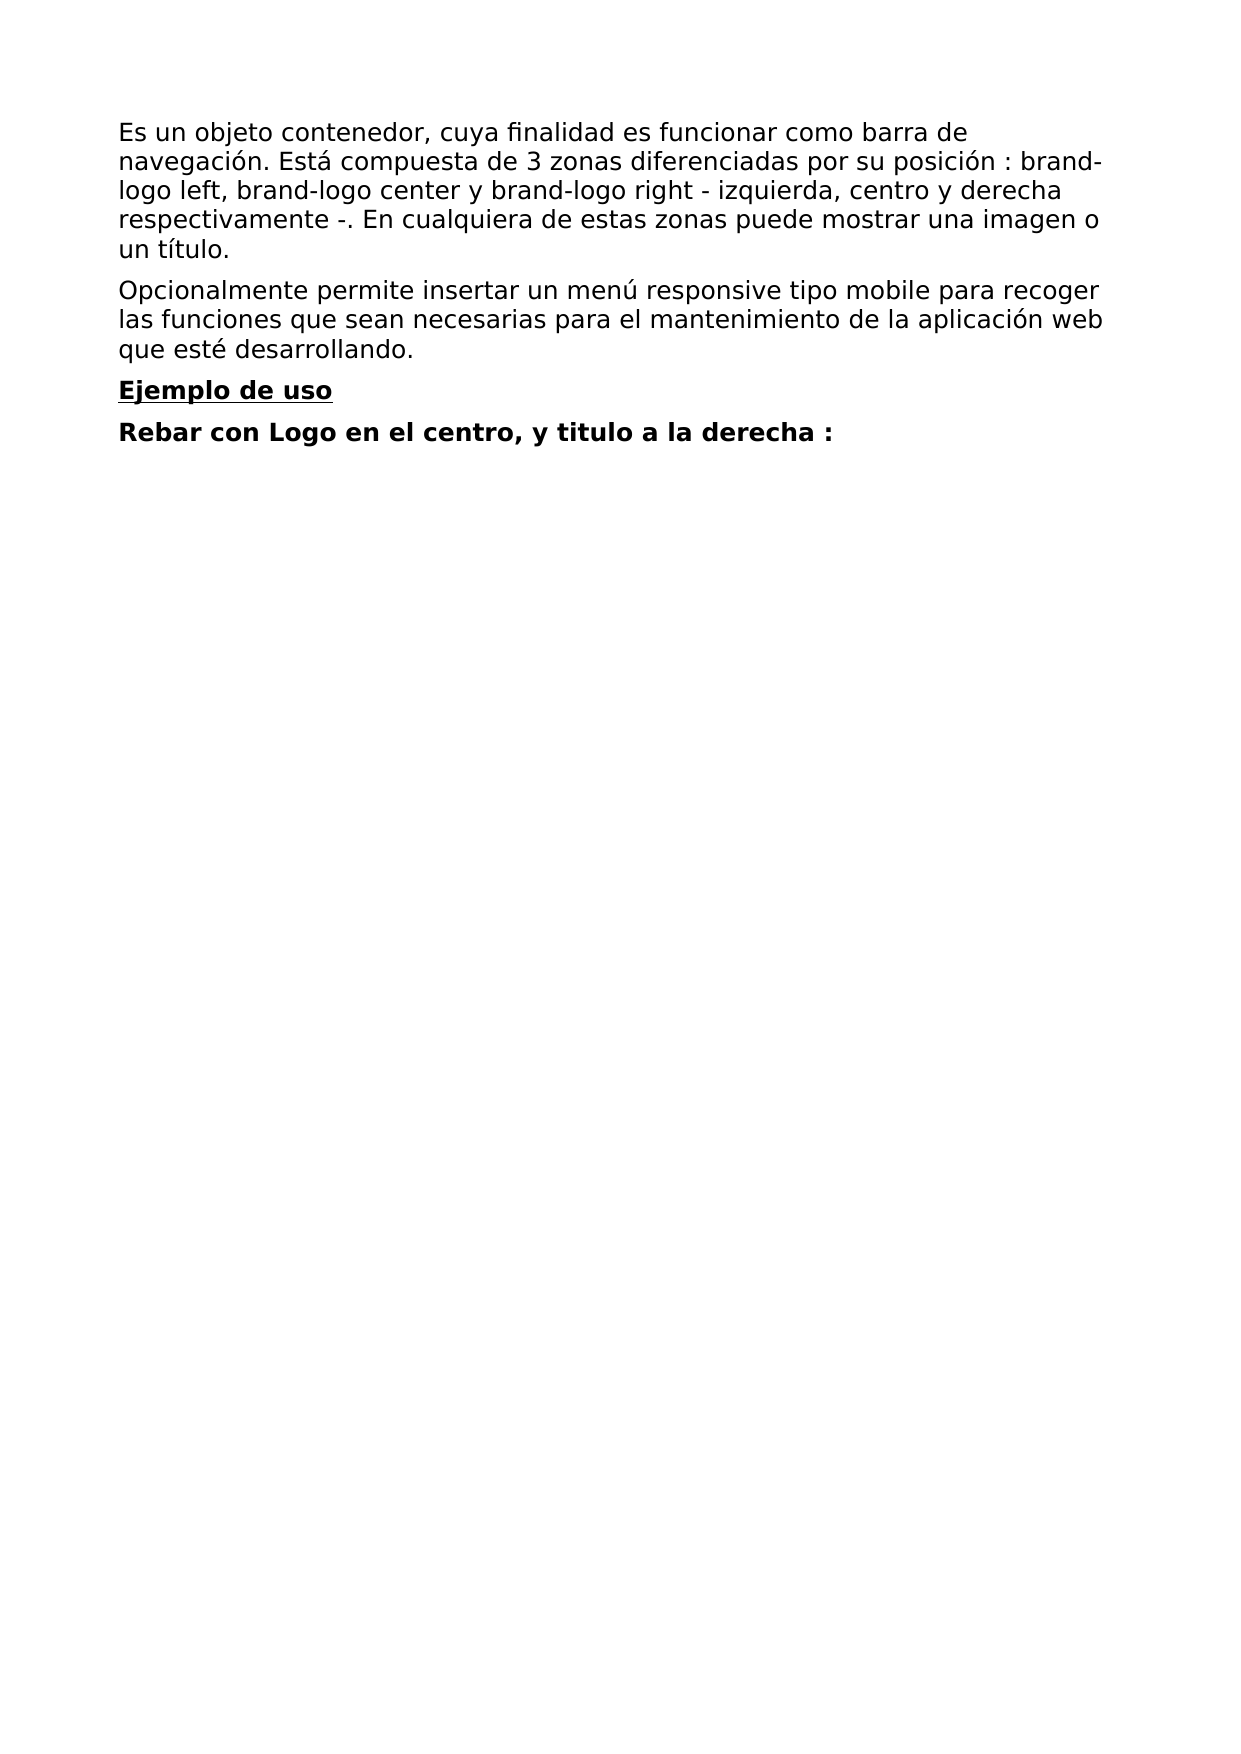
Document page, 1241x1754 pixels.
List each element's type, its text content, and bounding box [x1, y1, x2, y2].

text Ejemplo de uso [118, 376, 1122, 406]
text Rebar con Logo en el centro, y titulo a la derecha : [118, 418, 1122, 447]
text Es un objeto contenedor, cuya finalidad es funcionar como barra de navegación. Está compuesta de 3 zonas diferenciadas por su posición : brand-logo left, brand-logo center y brand-logo right - izquierda, centro y derecha respectivamente -. En cualquiera de estas zonas puede mostrar una imagen o un título. [118, 118, 1122, 264]
text Opcionalmente permite insertar un menú responsive tipo mobile para recoger las funciones que sean necesarias para el mantenimiento de la aplicación web que esté desarrollando. [118, 276, 1122, 364]
